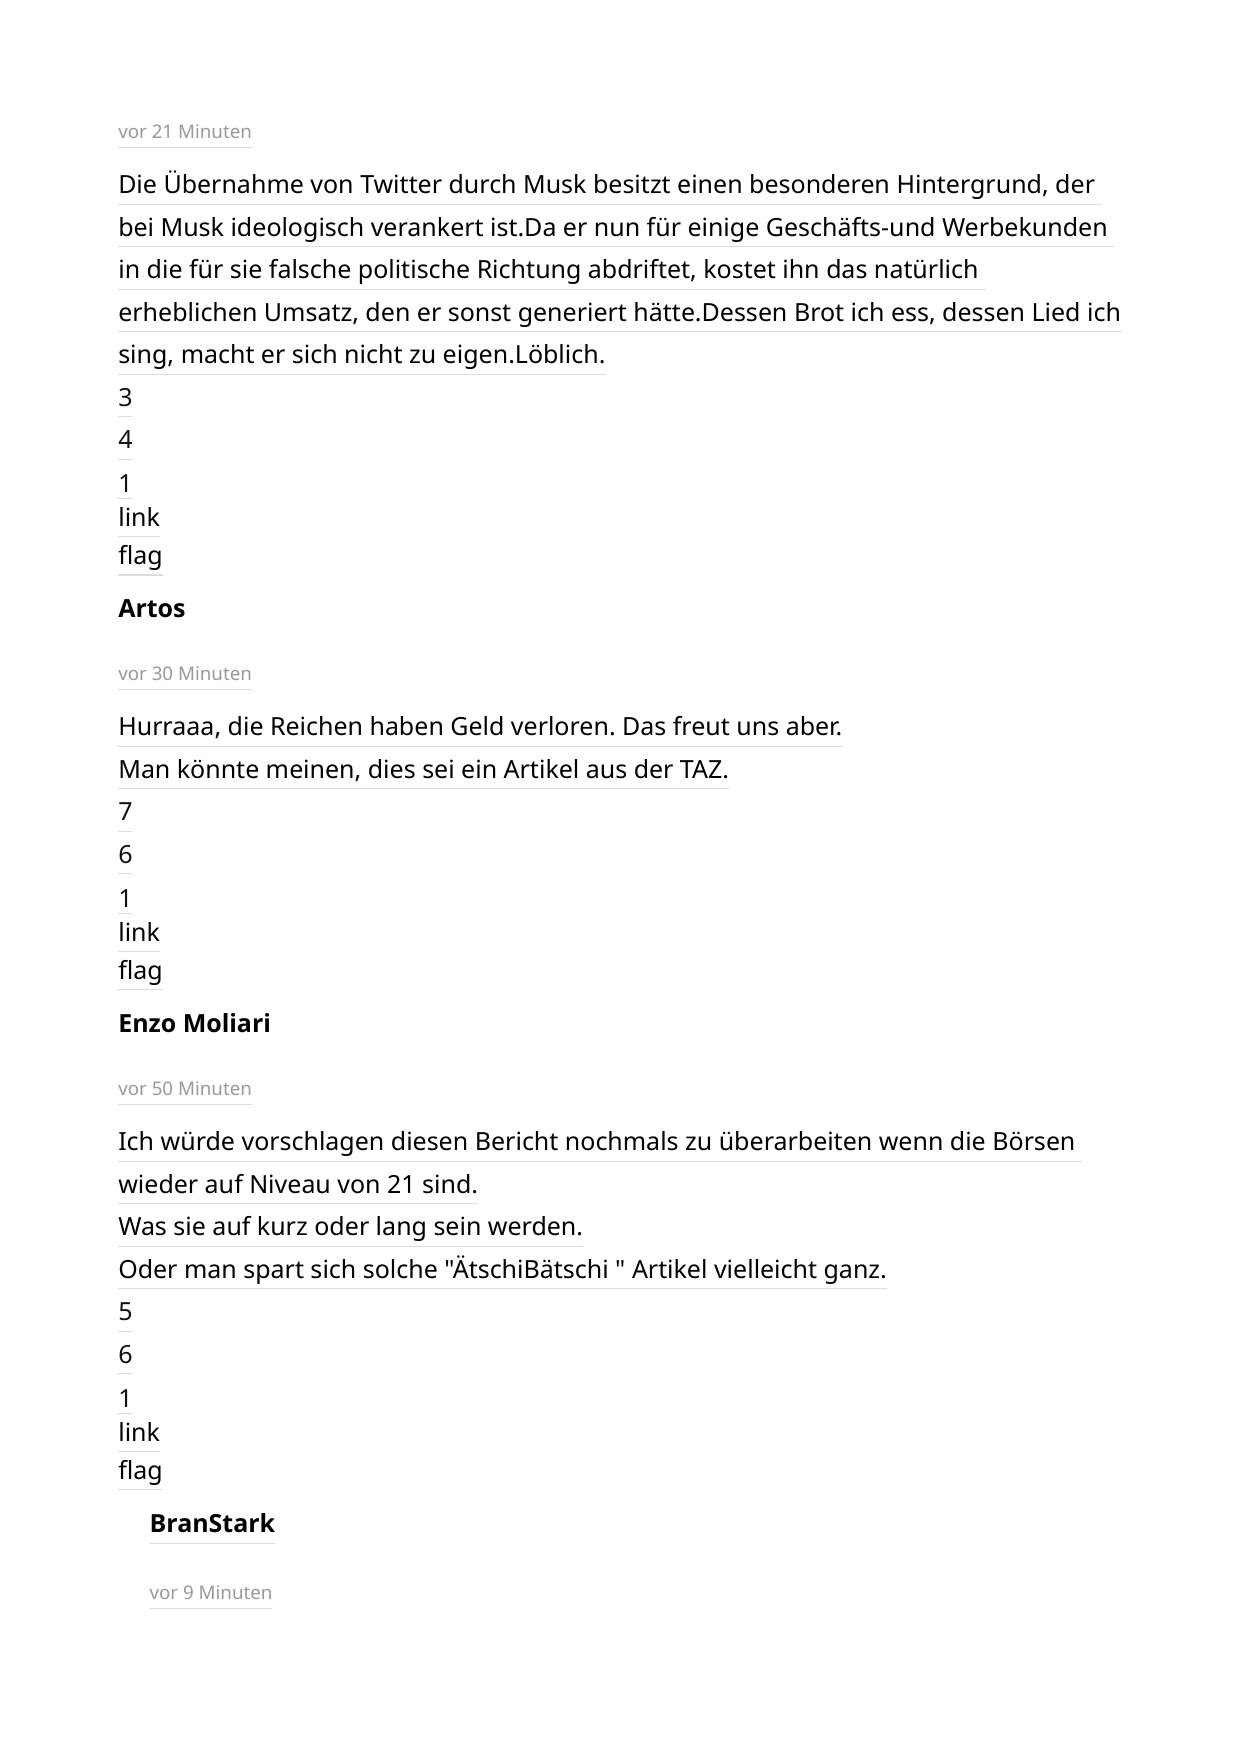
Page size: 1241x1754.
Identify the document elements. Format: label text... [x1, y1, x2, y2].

text 6 [118, 837, 1122, 874]
text 7 [118, 794, 1122, 832]
text 6 [118, 1336, 1122, 1374]
text 1 [118, 879, 1122, 914]
text flag [118, 537, 1122, 576]
text vor 50 Minuten [118, 1075, 1117, 1105]
text 3 [118, 379, 1122, 417]
text 1 [118, 1379, 1122, 1414]
text link [118, 1414, 1122, 1452]
text flag [118, 952, 1122, 990]
text Artos [118, 591, 1122, 625]
text 4 [118, 422, 1122, 460]
text Enzo Moliari [118, 1006, 1122, 1040]
text 5 [118, 1294, 1122, 1332]
text link [118, 914, 1122, 952]
text BranStark [149, 1506, 1122, 1544]
text vor 9 Minuten [149, 1580, 1117, 1609]
text Ich würde vorschlagen diesen Bericht nochmals zu überarbeiten wenn die Börsen wieder auf Niveau von 21 sind. Was sie auf kurz oder lang sein werden. Oder man spart sich solche "ÄtschiBätschi " Artikel vielleicht ganz. [118, 1124, 1122, 1289]
text vor 21 Minuten [118, 118, 1117, 148]
text flag [118, 1452, 1122, 1490]
text link [118, 499, 1122, 537]
text sing, macht er sich nicht zu eigen.Löblich. [118, 332, 1122, 375]
text Hurraaa, die Reichen haben Geld verloren. Das freut uns aber. Man könnte meinen, dies sei ein Artikel aus der TAZ. [118, 709, 1122, 789]
text vor 30 Minuten [118, 661, 1117, 690]
text 1 [118, 464, 1122, 499]
text Die Übernahme von Twitter durch Musk besitzt einen besonderen Hintergrund, der bei Musk ideologisch verankert ist.Da er nun für einige Geschäfts-und Werbekunden in die für sie falsche politische Richtung abdriftet, kostet ihn das natürlich erheblichen Umsatz, den er sonst generiert hätte.Dessen Brot ich ess, dessen Lied ich [118, 167, 1122, 331]
